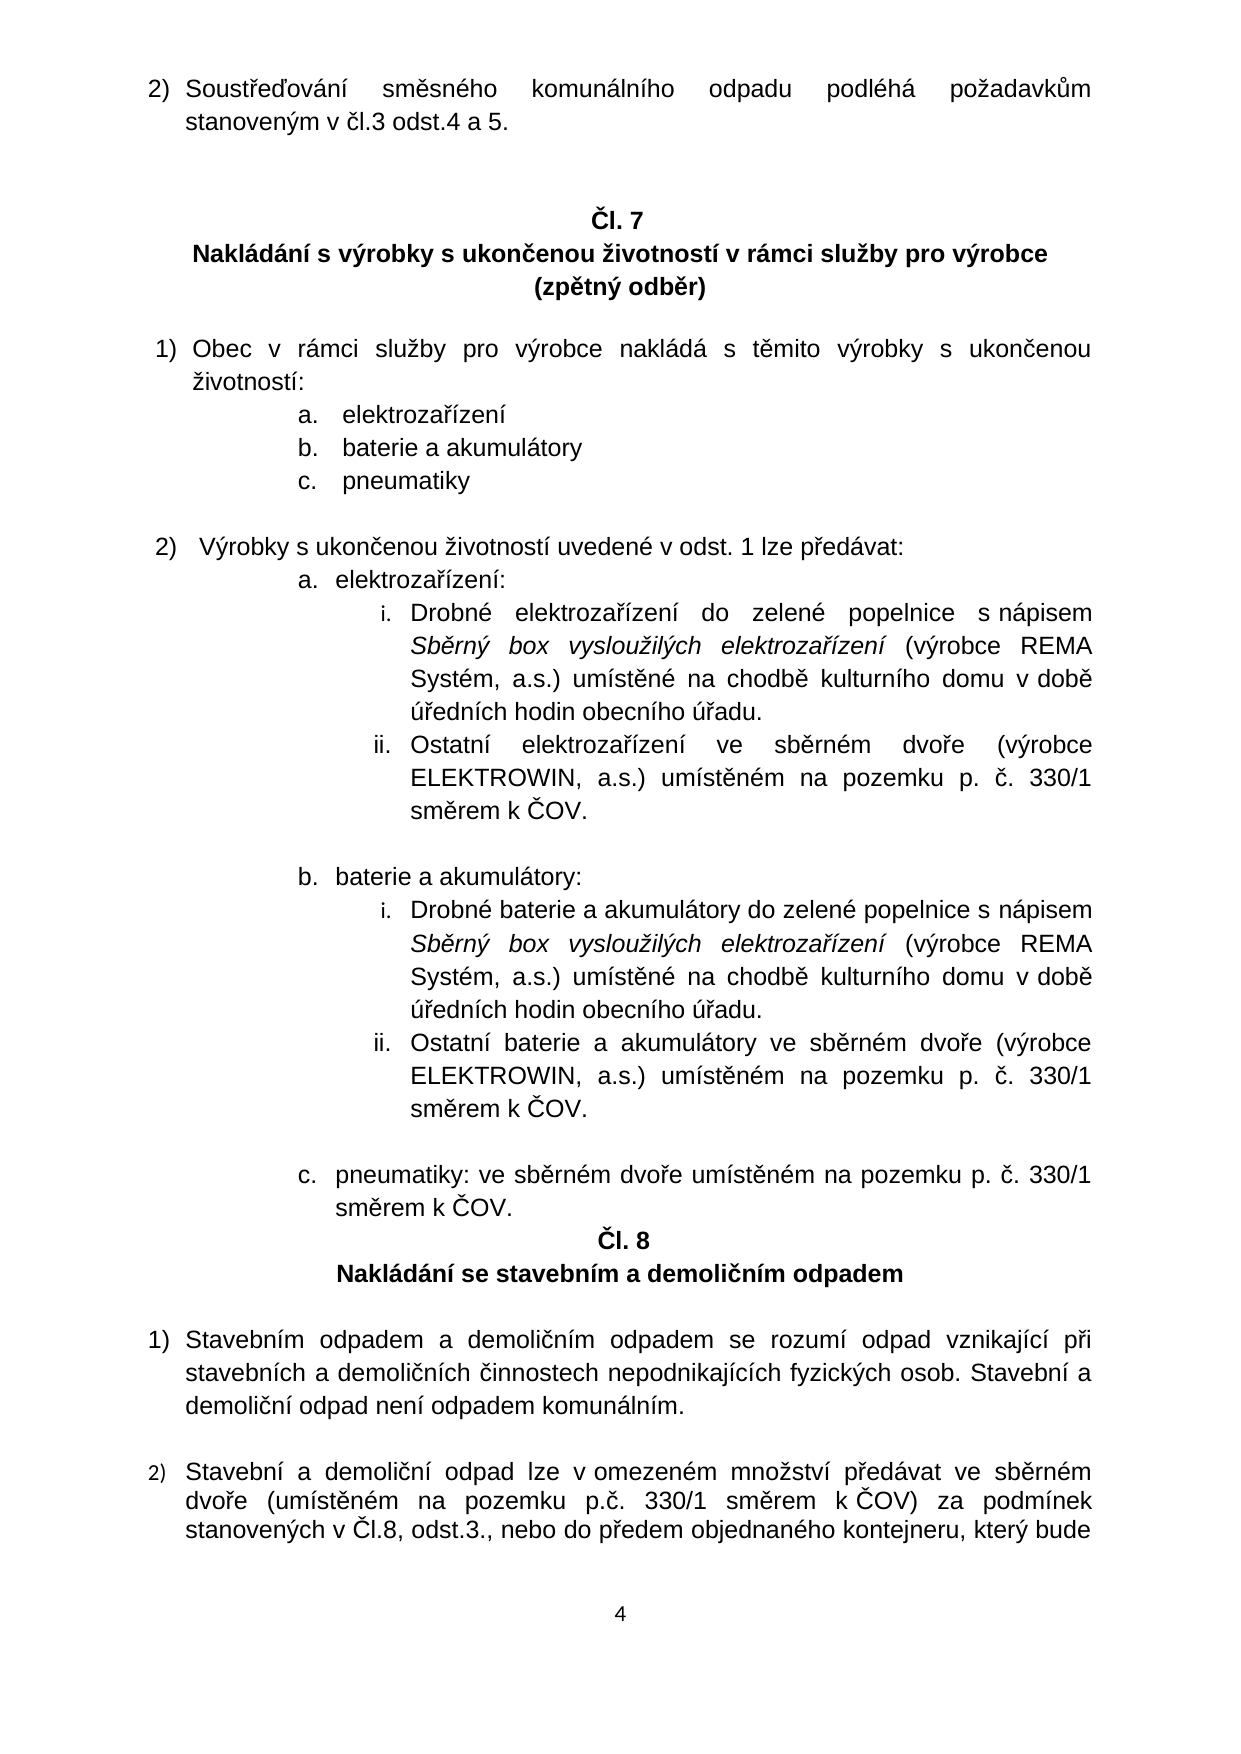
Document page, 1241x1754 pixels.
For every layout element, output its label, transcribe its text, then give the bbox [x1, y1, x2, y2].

list pneumatiky: ve sběrném dvoře umístěném na pozemku p. č. 330/1 směrem k ČOV. [298, 1160, 1093, 1222]
list Drobné elektrozařízení do zelené popelnice s nápisem Sběrný box vysloužilých elektrozařízení (výrobce REMA Systém, a.s.) umístěné na chodbě kulturního domu v době úředních hodin obecního úřadu. [391, 598, 1093, 726]
list Výrobky s ukončenou životností uvedené v odst. 1 lze předávat: [155, 532, 1093, 561]
list Stavebním odpadem a demoličním odpadem se rozumí odpad vznikající při stavebních a demoličních činnostech nepodnikajících fyzických osob. Stavební a demoliční odpad není odpadem komunálním. [148, 1325, 1093, 1420]
list elektrozařízení [298, 400, 1093, 428]
list Drobné baterie a akumulátory do zelené popelnice s nápisem Sběrný box vysloužilých elektrozařízení (výrobce REMA Systém, a.s.) umístěné na chodbě kulturního domu v době úředních hodin obecního úřadu. [391, 895, 1093, 1024]
list Obec v rámci služby pro výrobce nakládá s těmito výrobky s ukončenou životností: [155, 334, 1093, 395]
text Čl. 8 [148, 1226, 1093, 1255]
list Soustřeďování směsného komunálního odpadu podléhá požadavkům stanoveným v čl.3 odst.4 a 5. [148, 74, 1093, 136]
text Nakládání se stavebním a demoličním odpadem [148, 1259, 1093, 1288]
text Nakládání s výrobky s ukončenou životností v rámci služby pro výrobce [148, 239, 1093, 268]
list Ostatní elektrozařízení ve sběrném dvoře (výrobce ELEKTROWIN, a.s.) umístěném na pozemku p. č. 330/1 směrem k ČOV. [391, 730, 1093, 825]
list Stavební a demoliční odpad lze v omezeném množství předávat ve sběrném dvoře (umístěném na pozemku p.č. 330/1 směrem k ČOV) za podmínek stanovených v Čl.8, odst.3., nebo do předem objednaného kontejneru, který bude [148, 1457, 1093, 1544]
list baterie a akumulátory [298, 433, 1093, 461]
list baterie a akumulátory: [298, 862, 1093, 891]
list Ostatní baterie a akumulátory ve sběrném dvoře (výrobce ELEKTROWIN, a.s.) umístěném na pozemku p. č. 330/1 směrem k ČOV. [391, 1028, 1093, 1123]
list pneumatiky [298, 466, 1093, 494]
list elektrozařízení: [298, 565, 1093, 593]
text Čl. 7 [518, 206, 1093, 234]
text (zpětný odběr) [148, 272, 1093, 301]
